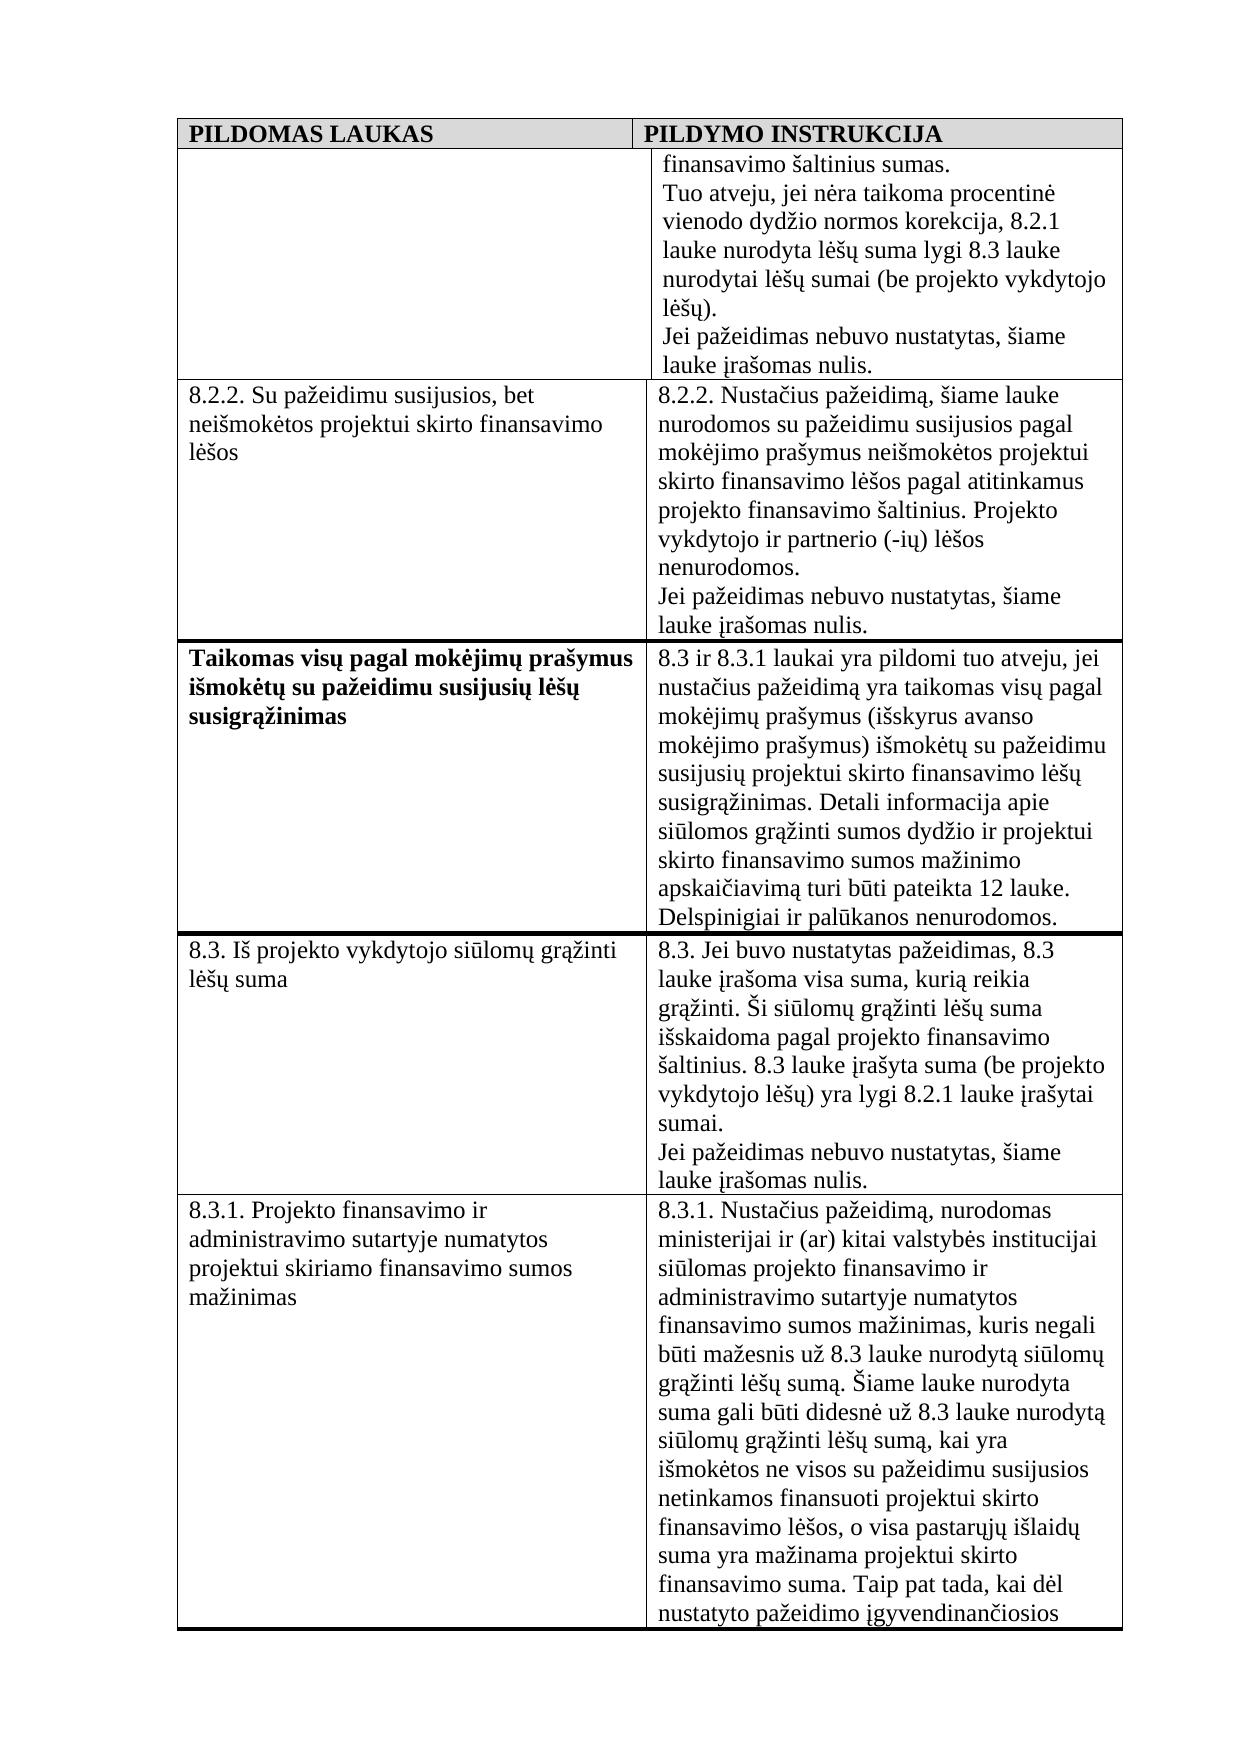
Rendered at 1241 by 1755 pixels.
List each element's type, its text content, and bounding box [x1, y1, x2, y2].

table_cell 8.2.2. Nustačius pažeidimą, šiame lauke nurodomos su pažeidimu susijusios pagal mokėjimo prašymus neišmokėtos projektui skirto finansavimo lėšos pagal atitinkamus projekto finansavimo šaltinius. Projekto vykdytojo ir partnerio (-ių) lėšos nenurodomos. Jei pažeidimas nebuvo nustatytas, šiame lauke įrašomas nulis. [647, 380, 1122, 639]
table_cell 8.3 ir 8.3.1 laukai yra pildomi tuo atveju, jei nustačius pažeidimą yra taikomas visų pagal mokėjimų prašymus (išskyrus avanso mokėjimo prašymus) išmokėtų su pažeidimu susijusių projektui skirto finansavimo lėšų susigrąžinimas. Detali informacija apie siūlomos grąžinti sumos dydžio ir projektui skirto finansavimo sumos mažinimo apskaičiavimą turi būti pateikta 12 lauke. Delspinigiai ir palūkanos nenurodomos. [647, 643, 1122, 931]
table_cell [178, 149, 651, 379]
table_cell Taikomas visų pagal mokėjimų prašymus išmokėtų su pažeidimu susijusių lėšų susigrąžinimas [178, 643, 646, 931]
table_header PILDOMAS LAUKAS [178, 119, 632, 148]
table_header PILDYMO INSTRUKCIJA [633, 119, 1122, 148]
table_cell finansavimo šaltinius sumas. Tuo atveju, jei nėra taikoma procentinė vienodo dydžio normos korekcija, 8.2.1 lauke nurodyta lėšų suma lygi 8.3 lauke nurodytai lėšų sumai (be projekto vykdytojo lėšų). Jei pažeidimas nebuvo nustatytas, šiame lauke įrašomas nulis. [652, 149, 1122, 379]
table_cell 8.3. Jei buvo nustatytas pažeidimas, 8.3 lauke įrašoma visa suma, kurią reikia grąžinti. Ši siūlomų grąžinti lėšų suma išskaidoma pagal projekto finansavimo šaltinius. 8.3 lauke įrašyta suma (be projekto vykdytojo lėšų) yra lygi 8.2.1 lauke įrašytai sumai. Jei pažeidimas nebuvo nustatytas, šiame lauke įrašomas nulis. [647, 936, 1122, 1194]
table_cell 8.2.2. Su pažeidimu susijusios, bet neišmokėtos projektui skirto finansavimo lėšos [178, 380, 646, 639]
table_cell 8.3. Iš projekto vykdytojo siūlomų grąžinti lėšų suma [178, 936, 646, 1194]
table_cell 8.3.1. Nustačius pažeidimą, nurodomas ministerijai ir (ar) kitai valstybės institucijai siūlomas projekto finansavimo ir administravimo sutartyje numatytos finansavimo sumos mažinimas, kuris negali būti mažesnis už 8.3 lauke nurodytą siūlomų grąžinti lėšų sumą. Šiame lauke nurodyta suma gali būti didesnė už 8.3 lauke nurodytą siūlomų grąžinti lėšų sumą, kai yra išmokėtos ne visos su pažeidimu susijusios netinkamos finansuoti projektui skirto finansavimo lėšos, o visa pastarųjų išlaidų suma yra mažinama projektui skirto finansavimo suma. Taip pat tada, kai dėl nustatyto pažeidimo įgyvendinančiosios [647, 1195, 1122, 1627]
table_cell 8.3.1. Projekto finansavimo ir administravimo sutartyje numatytos projektui skiriamo finansavimo sumos mažinimas [178, 1195, 646, 1627]
